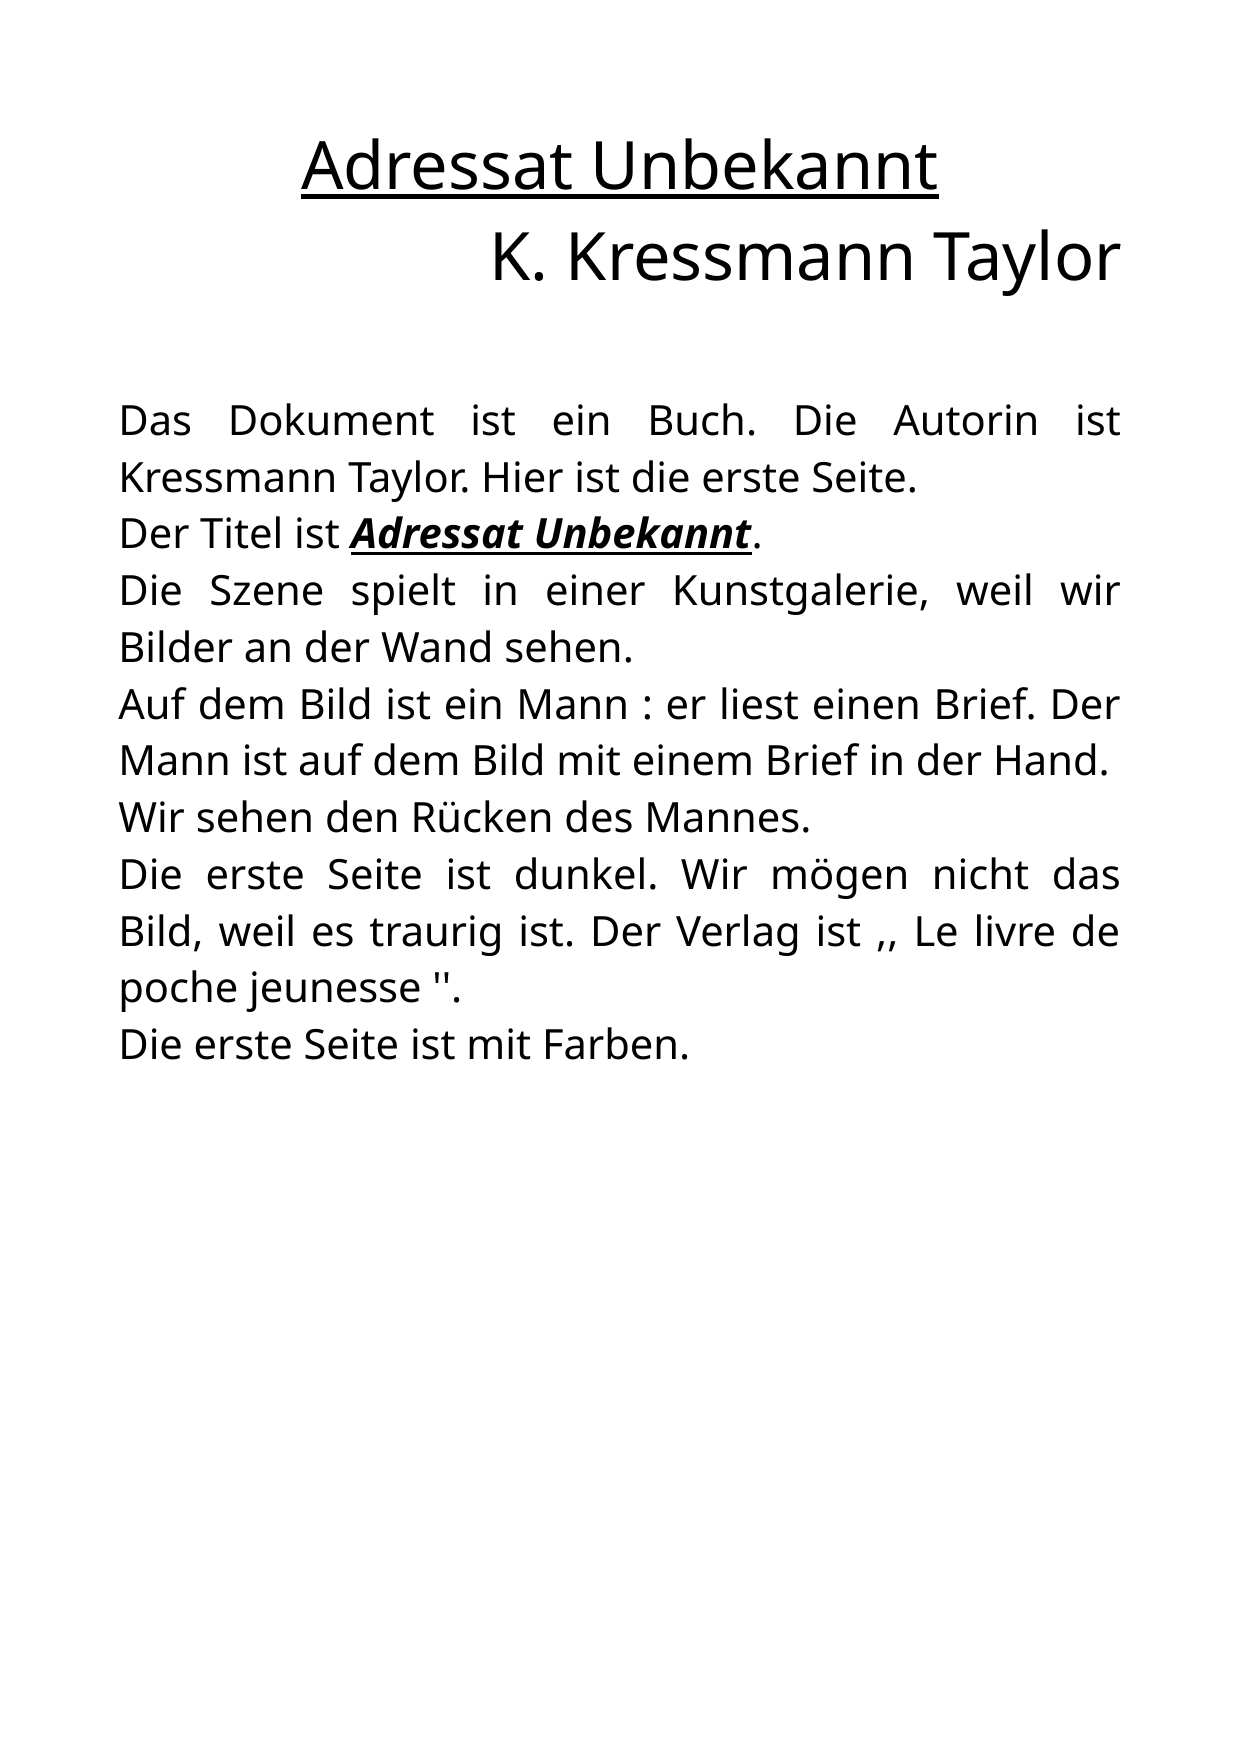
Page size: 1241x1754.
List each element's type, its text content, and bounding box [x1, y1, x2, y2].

text Adressat Unbekannt [118, 118, 1122, 209]
text Wir sehen den Rücken des Mannes. [118, 788, 1122, 845]
text Das Dokument ist ein Buch. Die Autorin ist Kressmann Taylor. Hier ist die erste Seite. [118, 391, 1122, 504]
text Die Szene spielt in einer Kunstgalerie, weil wir Bilder an der Wand sehen. [118, 561, 1122, 674]
text Die erste Seite ist mit Farben. [118, 1015, 1122, 1072]
text Auf dem Bild ist ein Mann : er liest einen Brief. Der Mann ist auf dem Bild mit einem Brief in der Hand. [118, 674, 1122, 788]
text K. Kressmann Taylor [118, 209, 1122, 300]
text Der Titel ist Adressat Unbekannt. [118, 504, 1122, 561]
text Die erste Seite ist dunkel. Wir mögen nicht das Bild, weil es traurig ist. Der Verlag ist ,, Le livre de poche jeunesse ''. [118, 845, 1122, 1015]
